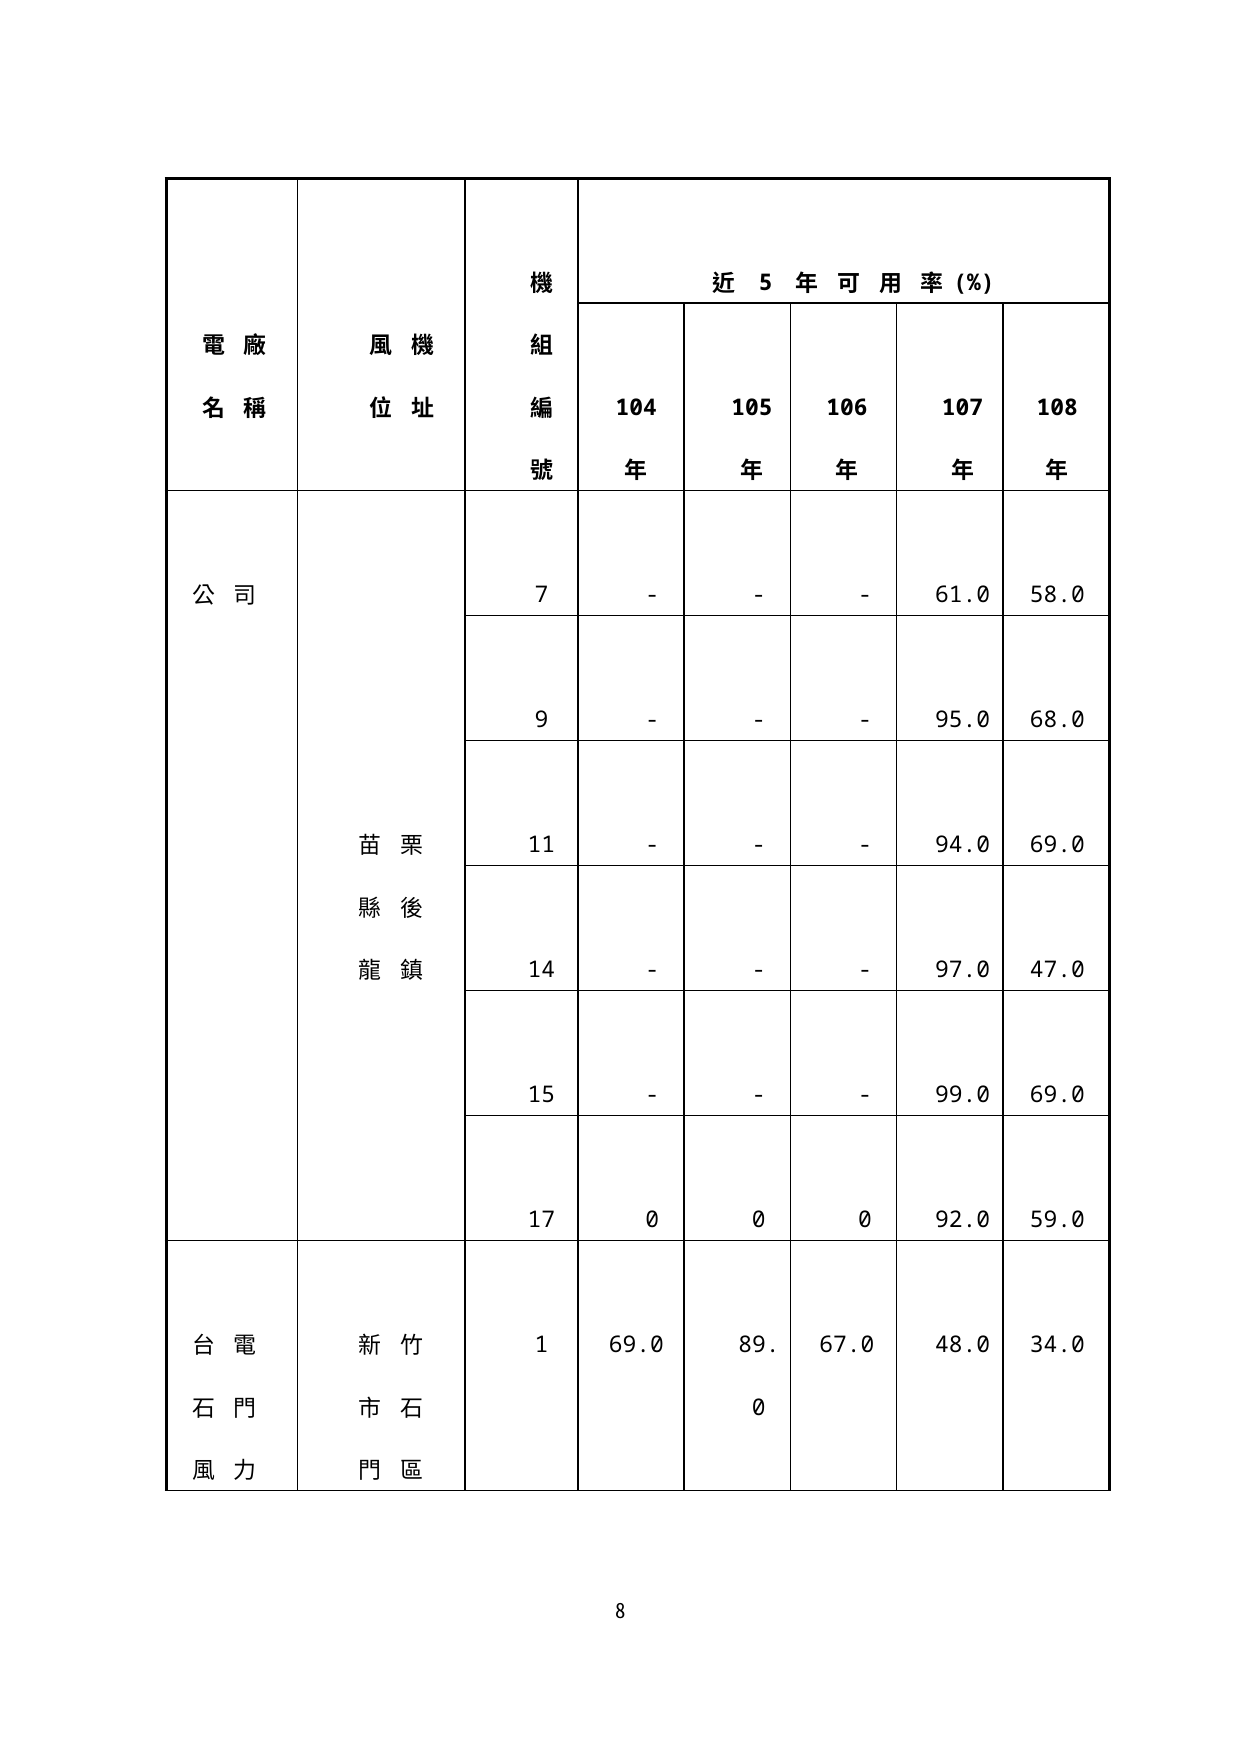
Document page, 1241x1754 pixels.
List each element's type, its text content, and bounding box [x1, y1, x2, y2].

table_cell 94.0 [897, 741, 1002, 865]
table_cell 69.0 [579, 1241, 683, 1490]
table_header 風機位址 [298, 180, 464, 490]
table_cell 0 [791, 1116, 896, 1240]
table_header 近5年可用率(%) [579, 180, 1108, 302]
table_cell 107年 [897, 304, 1002, 490]
table_cell 92.0 [897, 1116, 1002, 1240]
table_cell 台電石門風力 [168, 1241, 297, 1490]
table_cell - [579, 491, 683, 615]
table_cell 公司 [168, 491, 297, 1240]
table_cell - [791, 491, 896, 615]
table_header 電廠名稱 [168, 180, 297, 490]
table_cell 105年 [685, 304, 790, 490]
table_cell - [579, 616, 683, 740]
table_cell 新竹市石門區 [298, 1241, 464, 1490]
table_cell - [579, 866, 683, 990]
table_cell 104年 [579, 304, 683, 490]
table_cell 14 [466, 866, 577, 990]
table_cell 99.0 [897, 991, 1002, 1115]
table_cell 7 [466, 491, 577, 615]
table_cell 95.0 [897, 616, 1002, 740]
table_cell 59.0 [1004, 1116, 1108, 1240]
table_cell 67.0 [791, 1241, 896, 1490]
table_cell - [579, 991, 683, 1115]
table_cell 11 [466, 741, 577, 865]
table_cell 97.0 [897, 866, 1002, 990]
table_cell - [791, 991, 896, 1115]
table_cell 69.0 [1004, 991, 1108, 1115]
table_cell 108年 [1004, 304, 1108, 490]
table_cell - [579, 741, 683, 865]
table_cell 106年 [791, 304, 896, 490]
table_cell 69.0 [1004, 741, 1108, 865]
table_cell - [791, 616, 896, 740]
table_cell - [685, 991, 790, 1115]
table_cell 苗栗縣後龍鎮 [298, 491, 464, 1240]
table_cell - [685, 616, 790, 740]
table_cell 47.0 [1004, 866, 1108, 990]
table_cell 34.0 [1004, 1241, 1108, 1490]
table_cell - [685, 866, 790, 990]
table_cell 17 [466, 1116, 577, 1240]
table_cell 48.0 [897, 1241, 1002, 1490]
table_cell 15 [466, 991, 577, 1115]
table_cell - [685, 741, 790, 865]
table_cell - [791, 866, 896, 990]
table_cell 58.0 [1004, 491, 1108, 615]
table_cell 9 [466, 616, 577, 740]
table_cell 89.0 [685, 1241, 790, 1490]
table_cell 0 [579, 1116, 683, 1240]
table_header 機組 編號 [466, 180, 577, 490]
table_cell 61.0 [897, 491, 1002, 615]
table_cell - [685, 491, 790, 615]
table_cell 1 [466, 1241, 577, 1490]
table_cell - [791, 741, 896, 865]
table_cell 68.0 [1004, 616, 1108, 740]
table_cell 0 [685, 1116, 790, 1240]
